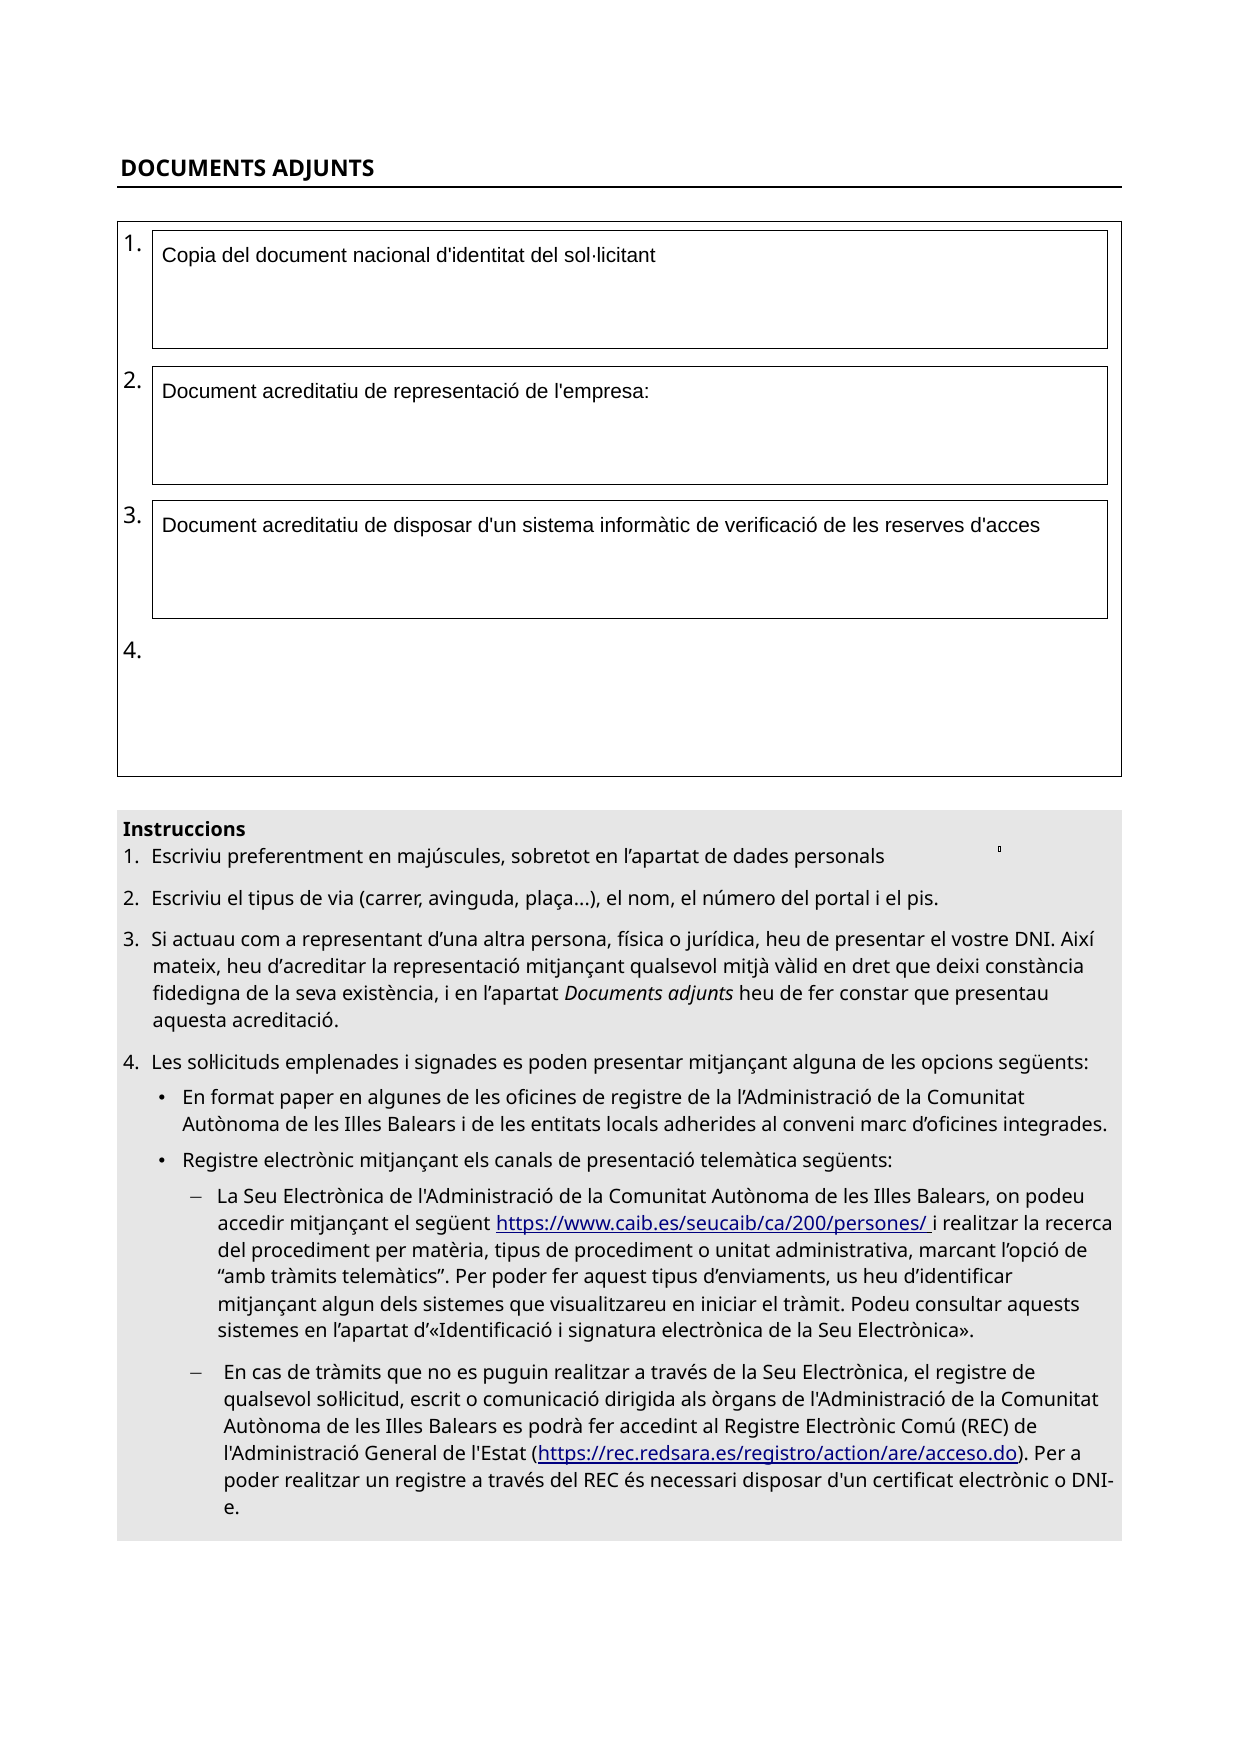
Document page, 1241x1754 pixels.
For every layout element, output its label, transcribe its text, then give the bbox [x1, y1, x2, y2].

table_header DOCUMENTS ADJUNTS [117, 149, 1122, 186]
table_header 1. 2. 3. 4. [118, 222, 1121, 776]
table_header Instruccions Escriviu preferentment en majúscules, sobretot en l’apartat de dades personals Escriviu el tipus de via (carrer, avinguda, plaça...), el nom, el número del portal i el pis. Si actuau com a representant d’una altra persona, física o jurídica, heu de presentar el vostre DNI. Així mateix, heu d’acreditar la representació mitjançant qualsevol mitjà vàlid en dret que deixi constància fidedigna de la seva existència, i en l’apartat Documents adjunts heu de fer constar que presentau aquesta acreditació. Les sol·licituds emplenades i signades es poden presentar mitjançant alguna de les opcions següents: En format paper en algunes de les oficines de registre de la l’Administració de la Comunitat Autònoma de les Illes Balears i de les entitats locals adherides al conveni marc d’oficines integrades. Registre electrònic mitjançant els canals de presentació telemàtica següents: La Seu Electrònica de l'Administració de la Comunitat Autònoma de les Illes Balears, on podeu accedir mitjançant el següent https://www.caib.es/seucaib/ca/200/persones/ i realitzar la recerca del procediment per matèria, tipus de procediment o unitat administrativa, marcant l’opció de “amb tràmits telemàtics”. Per poder fer aquest tipus d’enviaments, us heu d’identificar mitjançant algun dels sistemes que visualitzareu en iniciar el tràmit. Podeu consultar aquests sistemes en l’apartat d’«Identificació i signatura electrònica de la Seu Electrònica». En cas de tràmits que no es puguin realitzar a través de la Seu Electrònica, el registre de qualsevol sol·licitud, escrit o comunicació dirigida als òrgans de l'Administració de la Comunitat Autònoma de les Illes Balears es podrà fer accedint al Registre Electrònic Comú (REC) de l'Administració General de l'Estat (https://rec.redsara.es/registro/action/are/acceso.do). Per a poder realitzar un registre a través del REC és necessari disposar d'un certificat electrònic o DNI-e. [117, 810, 1122, 1541]
